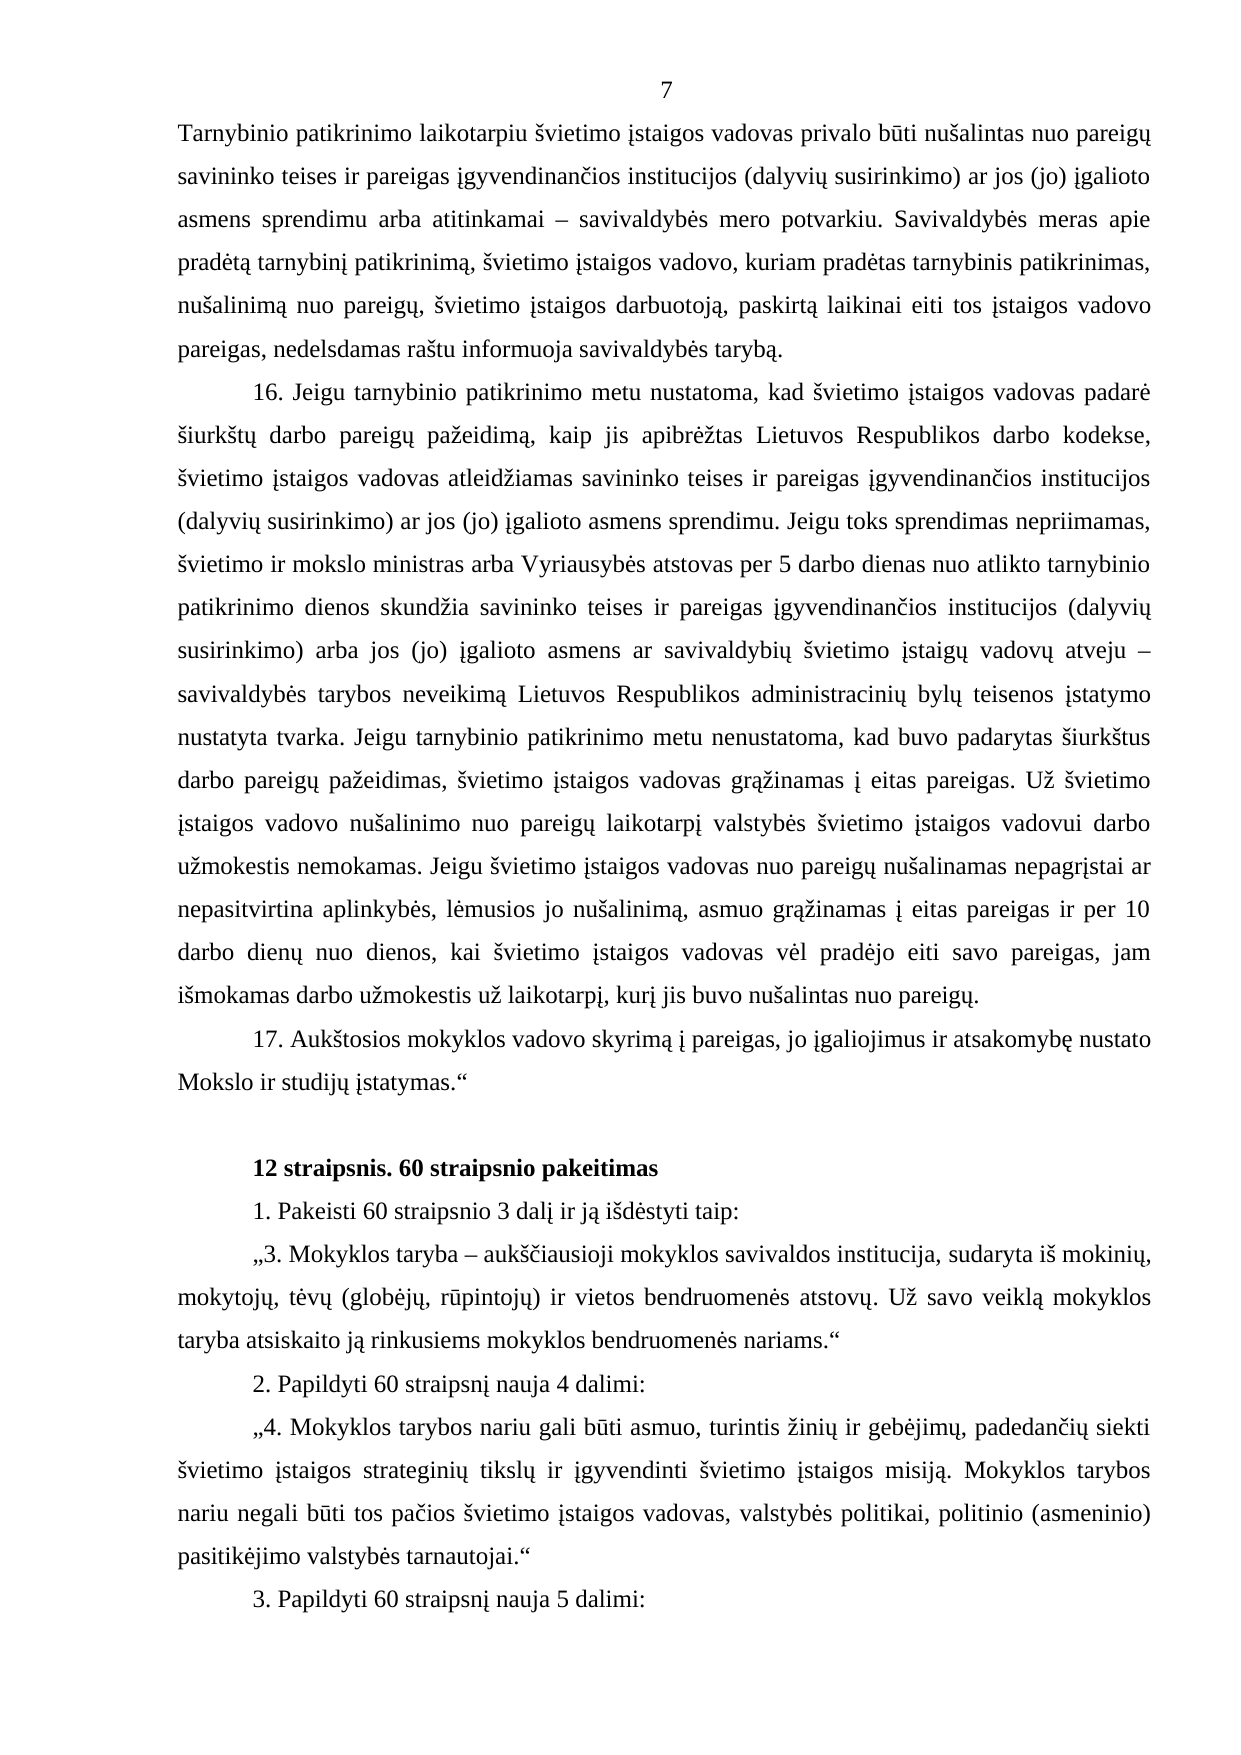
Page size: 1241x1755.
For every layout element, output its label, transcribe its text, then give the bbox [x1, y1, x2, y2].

text 12 straipsnis. 60 straipsnio pakeitimas [177, 1153, 1152, 1182]
text 3. Papildyti 60 straipsnį nauja 5 dalimi: [177, 1584, 1152, 1613]
text 16. Jeigu tarnybinio patikrinimo metu nustatoma, kad švietimo įstaigos vadovas padarė šiurkštų darbo pareigų pažeidimą, kaip jis apibrėžtas Lietuvos Respublikos darbo kodekse, švietimo įstaigos vadovas atleidžiamas savininko teises ir pareigas įgyvendinančios institucijos (dalyvių susirinkimo) ar jos (jo) įgalioto asmens sprendimu. Jeigu toks sprendimas nepriimamas, švietimo ir mokslo ministras arba Vyriausybės atstovas per 5 darbo dienas nuo atlikto tarnybinio patikrinimo dienos skundžia savininko teises ir pareigas įgyvendinančios institucijos (dalyvių susirinkimo) arba jos (jo) įgalioto asmens ar savivaldybių švietimo įstaigų vadovų atveju – savivaldybės tarybos neveikimą Lietuvos Respublikos administracinių bylų teisenos įstatymo nustatyta tvarka. Jeigu tarnybinio patikrinimo metu nenustatoma, kad buvo padarytas šiurkštus darbo pareigų pažeidimas, švietimo įstaigos vadovas grąžinamas į eitas pareigas. Už švietimo įstaigos vadovo nušalinimo nuo pareigų laikotarpį valstybės švietimo įstaigos vadovui darbo užmokestis nemokamas. Jeigu švietimo įstaigos vadovas nuo pareigų nušalinamas nepagrįstai ar nepasitvirtina aplinkybės, lėmusios jo nušalinimą, asmuo grąžinamas į eitas pareigas ir per 10 darbo dienų nuo dienos, kai švietimo įstaigos vadovas vėl pradėjo eiti savo pareigas, jam išmokamas darbo užmokestis už laikotarpį, kurį jis buvo nušalintas nuo pareigų. [177, 377, 1152, 1009]
text 1. Pakeisti 60 straipsnio 3 dalį ir ją išdėstyti taip: [177, 1196, 1152, 1225]
text „3. Mokyklos taryba – aukščiausioji mokyklos savivaldos institucija, sudaryta iš mokinių, mokytojų, tėvų (globėjų, rūpintojų) ir vietos bendruomenės atstovų. Už savo veiklą mokyklos taryba atsiskaito ją rinkusiems mokyklos bendruomenės nariams.“ [177, 1239, 1152, 1354]
text „4. Mokyklos tarybos nariu gali būti asmuo, turintis žinių ir gebėjimų, padedančių siekti švietimo įstaigos strateginių tikslų ir įgyvendinti švietimo įstaigos misiją. Mokyklos tarybos nariu negali būti tos pačios švietimo įstaigos vadovas, valstybės politikai, politinio (asmeninio) pasitikėjimo valstybės tarnautojai.“ [177, 1412, 1152, 1570]
text 2. Papildyti 60 straipsnį nauja 4 dalimi: [177, 1369, 1152, 1397]
text Tarnybinio patikrinimo laikotarpiu švietimo įstaigos vadovas privalo būti nušalintas nuo pareigų savininko teises ir pareigas įgyvendinančios institucijos (dalyvių susirinkimo) ar jos (jo) įgalioto asmens sprendimu arba atitinkamai – savivaldybės mero potvarkiu. Savivaldybės meras apie pradėtą tarnybinį patikrinimą, švietimo įstaigos vadovo, kuriam pradėtas tarnybinis patikrinimas, nušalinimą nuo pareigų, švietimo įstaigos darbuotoją, paskirtą laikinai eiti tos įstaigos vadovo pareigas, nedelsdamas raštu informuoja savivaldybės tarybą. [177, 118, 1152, 362]
text 17. Aukštosios mokyklos vadovo skyrimą į pareigas, jo įgaliojimus ir atsakomybę nustato Mokslo ir studijų įstatymas.“ [177, 1024, 1152, 1096]
